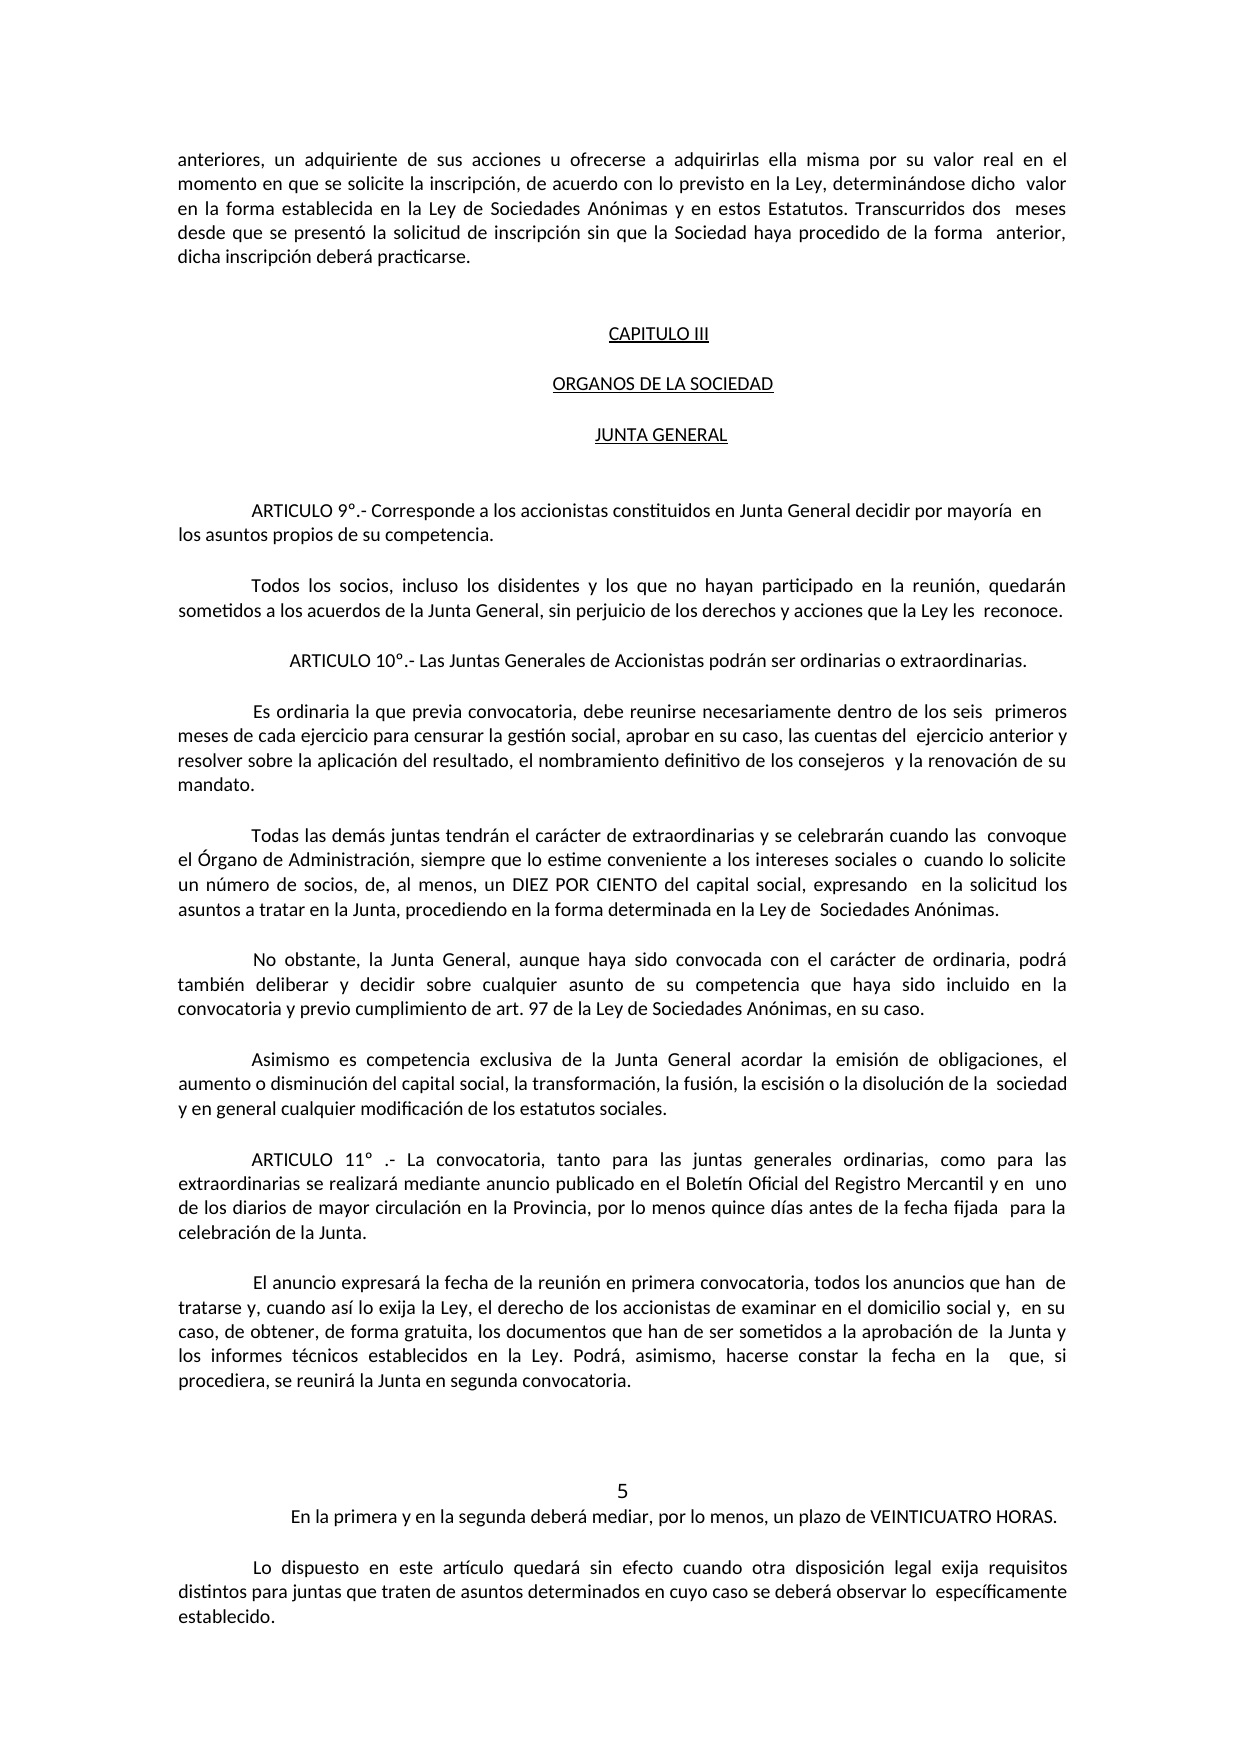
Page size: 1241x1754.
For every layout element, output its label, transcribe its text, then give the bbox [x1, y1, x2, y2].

text ARTICULO 11º .- La convocatoria, tanto para las juntas generales ordinarias, como para las extraordinarias se realizará mediante anuncio publicado en el Boletín Oficial del Registro Mercantil y en uno de los diarios de mayor circulación en la Provincia, por lo menos quince días antes de la fecha fijada para la celebración de la Junta. [178, 1147, 1069, 1244]
text En la primera y en la segunda deberá mediar, por lo menos, un plazo de VEINTICUATRO HORAS. [177, 1505, 1058, 1529]
text JUNTA GENERAL [177, 422, 727, 446]
text ARTICULO 10º.- Las Juntas Generales de Accionistas podrán ser ordinarias o extraordinarias. [177, 648, 1028, 673]
text El anuncio expresará la fecha de la reunión en primera convocatoria, todos los anuncios que han de tratarse y, cuando así lo exija la Ley, el derecho de los accionistas de examinar en el domicilio social y, en su caso, de obtener, de forma gratuita, los documentos que han de ser sometidos a la aprobación de la Junta y los informes técnicos establecidos en la Ley. Podrá, asimismo, hacerse constar la fecha en la que, si procediera, se reunirá la Junta en segunda convocatoria. [178, 1271, 1069, 1392]
text ARTICULO 9º.- Corresponde a los accionistas constituidos en Junta General decidir por mayoría en los asuntos propios de su competencia. [178, 498, 1068, 547]
text Asimismo es competencia exclusiva de la Junta General acordar la emisión de obligaciones, el aumento o disminución del capital social, la transformación, la fusión, la escisión o la disolución de la sociedad y en general cualquier modificación de los estatutos sociales. [178, 1047, 1068, 1120]
text Es ordinaria la que previa convocatoria, debe reunirse necesariamente dentro de los seis primeros meses de cada ejercicio para censurar la gestión social, aprobar en su caso, las cuentas del ejercicio anterior y resolver sobre la aplicación del resultado, el nombramiento definitivo de los consejeros y la renovación de su mandato. [177, 699, 1069, 796]
text CAPITULO III [177, 321, 709, 345]
text anteriores, un adquiriente de sus acciones u ofrecerse a adquirirlas ella misma por su valor real en el momento en que se solicite la inscripción, de acuerdo con lo previsto en la Ley, determinándose dicho valor en la forma establecida en la Ley de Sociedades Anónimas y en estos Estatutos. Transcurridos dos meses desde que se presentó la solicitud de inscripción sin que la Sociedad haya procedido de la forma anterior, dicha inscripción deberá practicarse. [177, 147, 1069, 269]
text Todos los socios, incluso los disidentes y los que no hayan participado en la reunión, quedarán sometidos a los acuerdos de la Junta General, sin perjuicio de los derechos y acciones que la Ley les reconoce. [178, 573, 1068, 622]
text Lo dispuesto en este artículo quedará sin efecto cuando otra disposición legal exija requisitos distintos para juntas que traten de asuntos determinados en cuyo caso se deberá observar lo específicamente establecido. [178, 1555, 1068, 1628]
text Todas las demás juntas tendrán el carácter de extraordinarias y se celebrarán cuando las convoque el Órgano de Administración, siempre que lo estime conveniente a los intereses sociales o cuando lo solicite un número de socios, de, al menos, un DIEZ POR CIENTO del capital social, expresando en la solicitud los asuntos a tratar en la Junta, procediendo en la forma determinada en la Ley de Sociedades Anónimas. [178, 823, 1069, 921]
text No obstante, la Junta General, aunque haya sido convocada con el carácter de ordinaria, podrá también deliberar y decidir sobre cualquier asunto de su competencia que haya sido incluido en la convocatoria y previo cumplimiento de art. 97 de la Ley de Sociedades Anónimas, en su caso. [177, 947, 1069, 1021]
text ORGANOS DE LA SOCIEDAD [177, 371, 773, 395]
text 5 [177, 1478, 1068, 1505]
